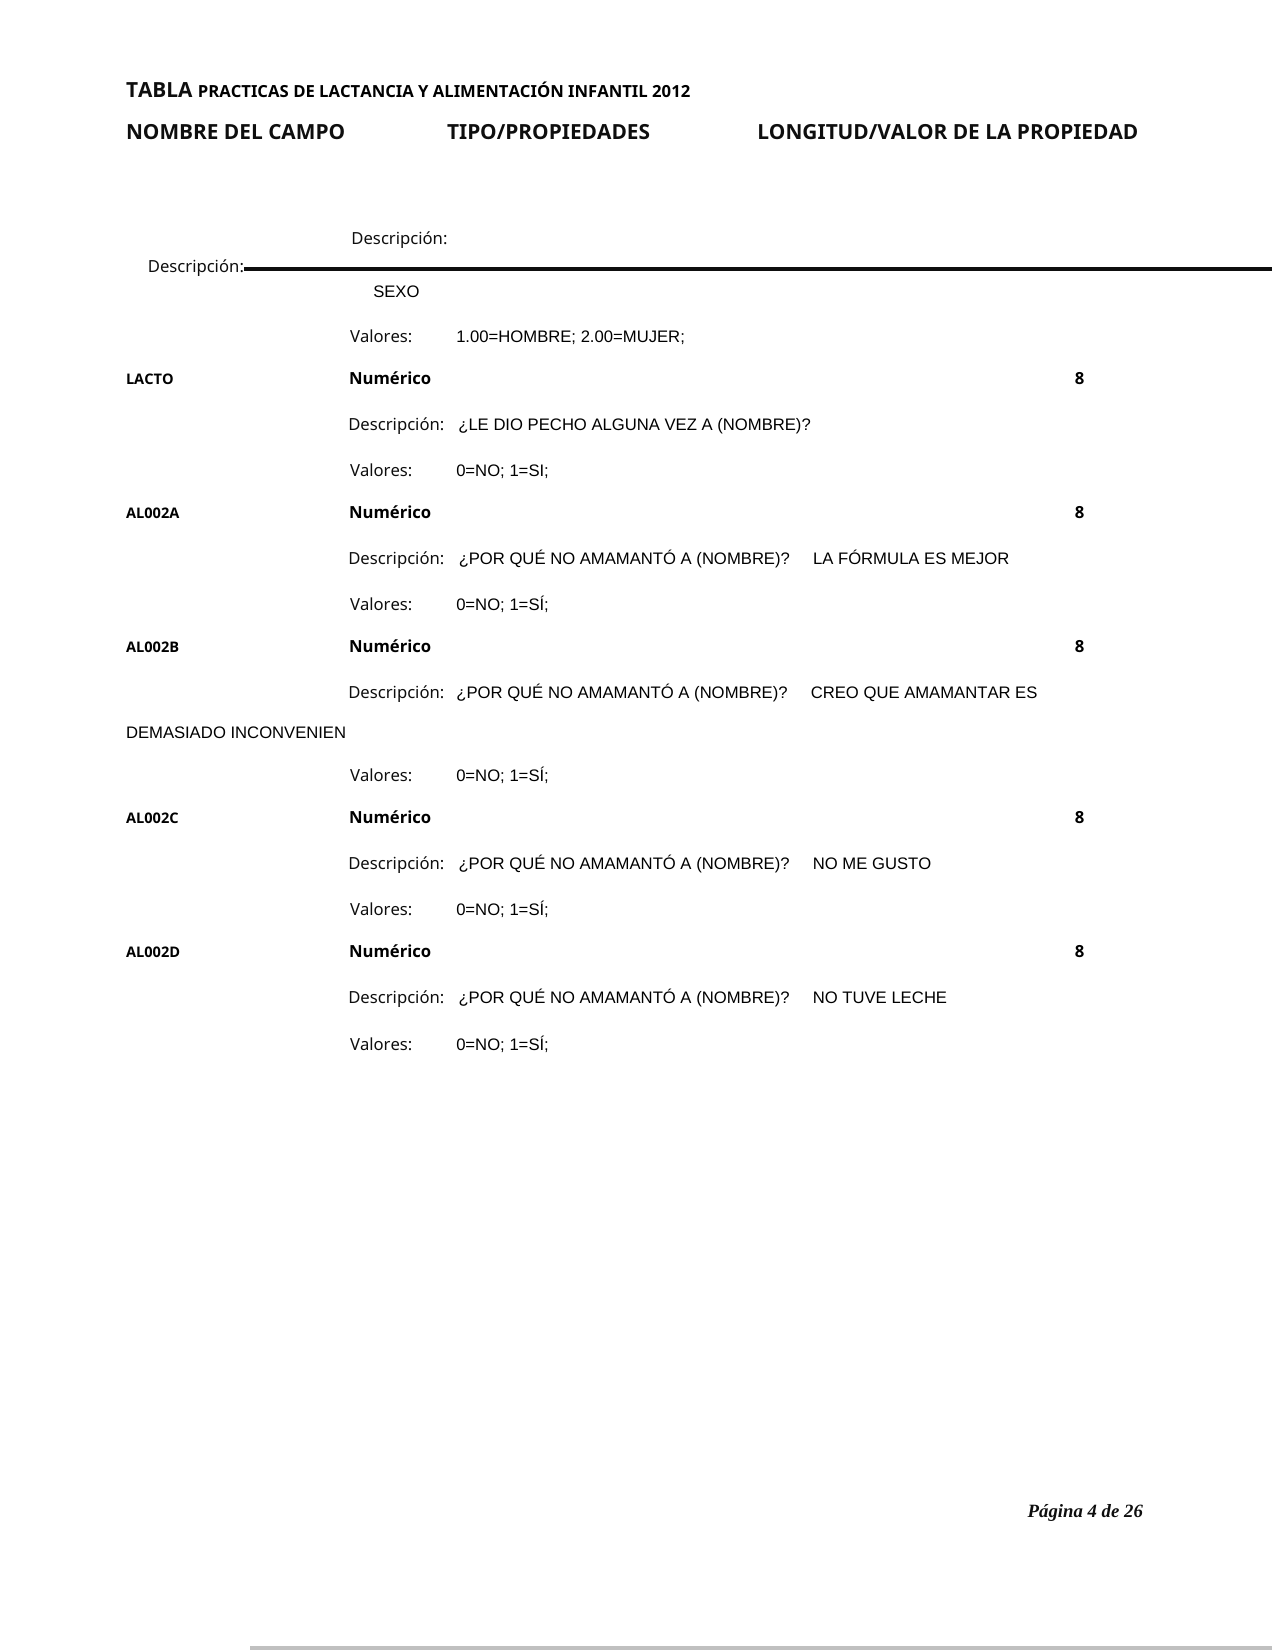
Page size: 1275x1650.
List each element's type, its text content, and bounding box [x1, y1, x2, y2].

text AL002A Numérico 8 [126, 501, 1138, 523]
text Valores: 0=NO; 1=SÍ; [126, 759, 1138, 787]
text Descripción: SEXO [126, 250, 1138, 302]
text Valores: 0=NO; 1=SÍ; [126, 588, 1138, 616]
text Valores: 0=NO; 1=SÍ; [126, 893, 1138, 922]
text AL002B Numérico 8 [126, 635, 1138, 658]
text Descripción: ¿POR QUÉ NO AMAMANTÓ A (NOMBRE)? NO ME GUSTO [126, 847, 1138, 875]
text AL002D Numérico 8 [126, 940, 1138, 963]
text Descripción: ¿LE DIO PECHO ALGUNA VEZ A (NOMBRE)? [126, 408, 1138, 436]
text LACTO Numérico 8 [126, 367, 1138, 389]
text AL002C Numérico 8 [126, 806, 1138, 829]
text Valores: 1.00=HOMBRE; 2.00=MUJER; [126, 320, 1138, 348]
text Descripción: ¿POR QUÉ NO AMAMANTÓ A (NOMBRE)? LA FÓRMULA ES MEJOR [126, 542, 1138, 570]
text Descripción: ¿POR QUÉ NO AMAMANTÓ A (NOMBRE)? CREO QUE AMAMANTAR ES [126, 676, 1138, 704]
text Valores: 0=NO; 1=SÍ; [126, 1028, 1138, 1056]
text Valores: 0=NO; 1=SI; [126, 454, 1138, 482]
text Descripción: ¿POR QUÉ NO AMAMANTÓ A (NOMBRE)? NO TUVE LECHE [126, 981, 1138, 1009]
text DEMASIADO INCONVENIEN [126, 722, 1138, 742]
